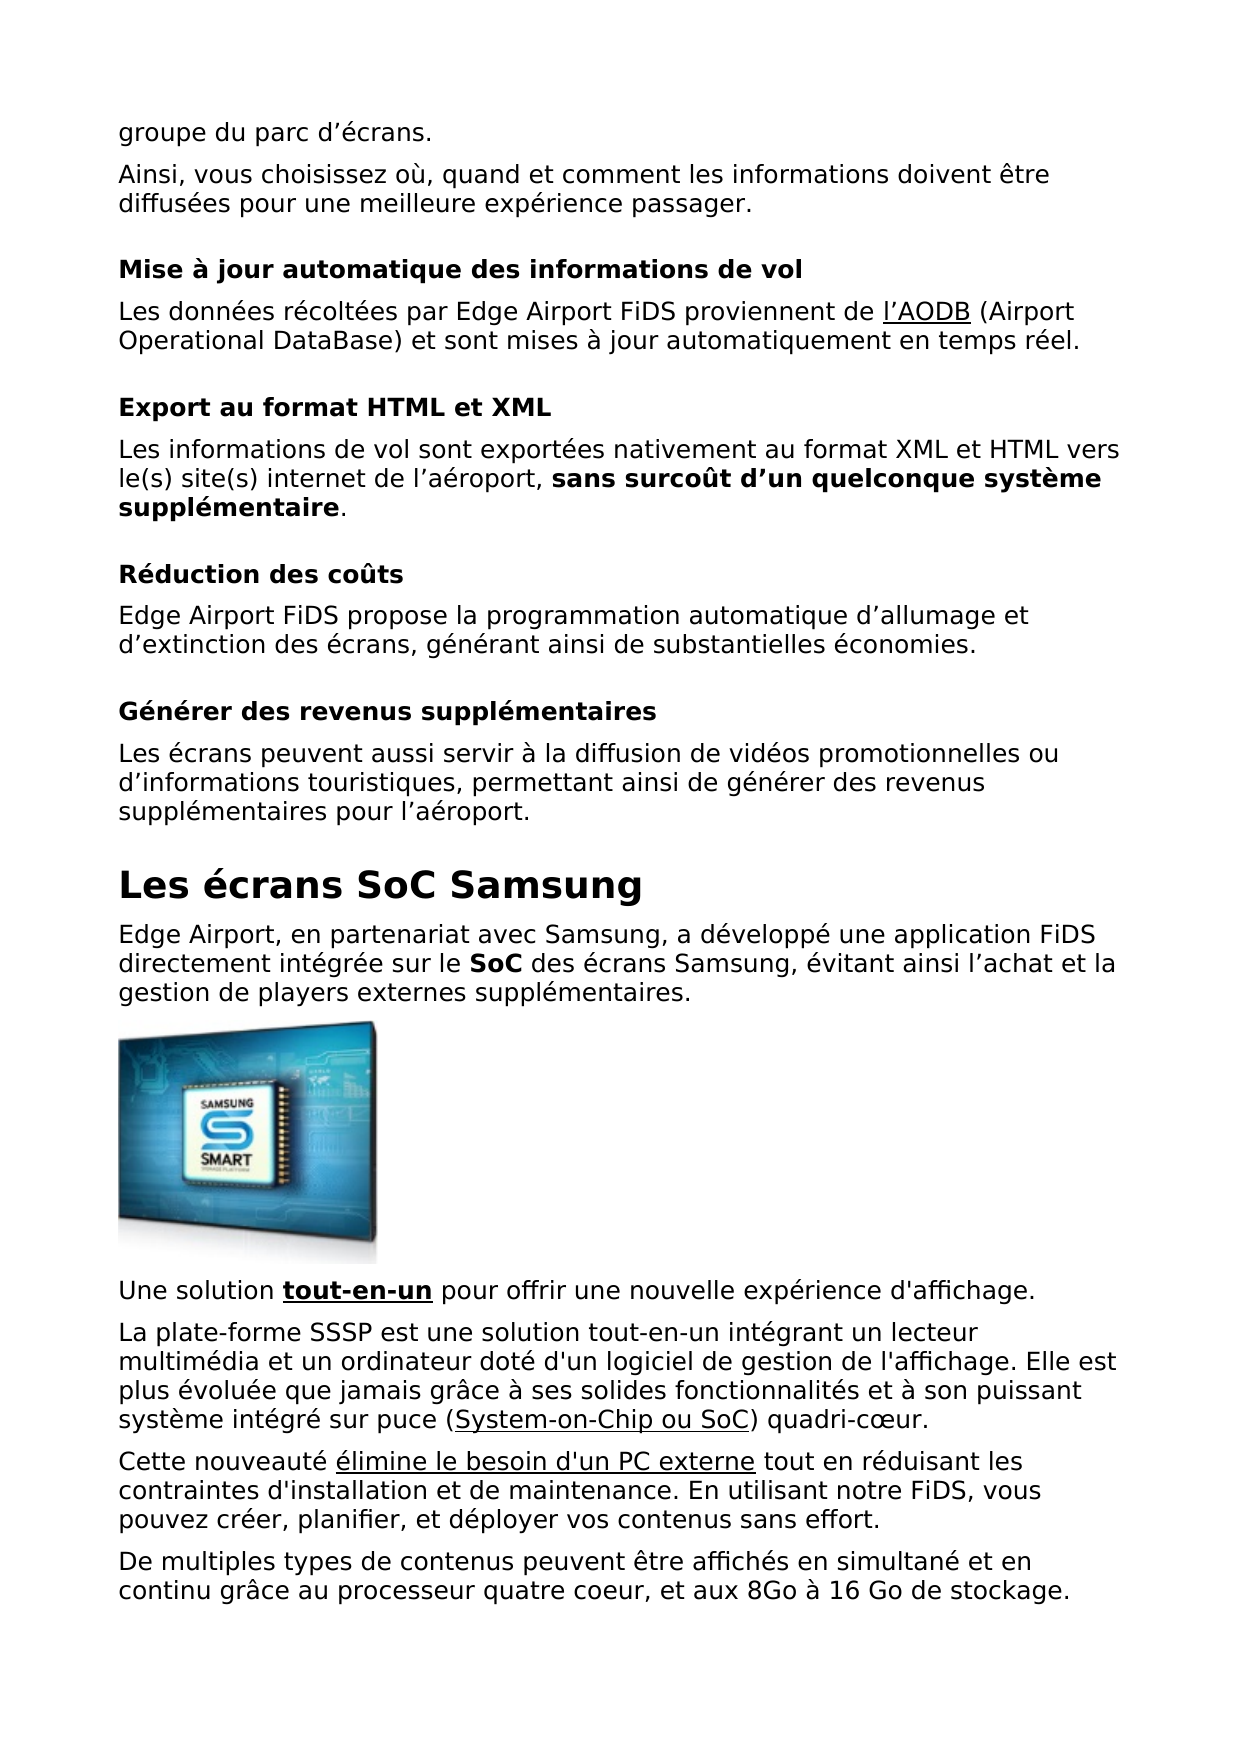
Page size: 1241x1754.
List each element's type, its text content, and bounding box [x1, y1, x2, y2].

subtitle Export au format HTML et XML [118, 393, 1122, 422]
text Les informations de vol sont exportées nativement au format XML et HTML vers le(s) site(s) internet de l’aéroport, sans surcoût d’un quelconque système supplémentaire. [118, 435, 1122, 522]
text groupe du parc d’écrans. [118, 118, 1122, 147]
text Les écrans peuvent aussi servir à la diffusion de vidéos promotionnelles ou d’informations touristiques, permettant ainsi de générer des revenus supplémentaires pour l’aéroport. [118, 739, 1122, 826]
subtitle Réduction des coûts [118, 560, 1122, 589]
text Edge Airport, en partenariat avec Samsung, a développé une application FiDS directement intégrée sur le SoC des écrans Samsung, évitant ainsi l’achat et la gestion de players externes supplémentaires. [118, 920, 1122, 1008]
subtitle Générer des revenus supplémentaires [118, 697, 1122, 726]
text Une solution tout-en-un pour offrir une nouvelle expérience d'affichage. [118, 1276, 1122, 1306]
text Les données récoltées par Edge Airport FiDS proviennent de l’AODB (Airport Operational DataBase) et sont mises à jour automatiquement en temps réel. [118, 297, 1122, 356]
text Ainsi, vous choisissez où, quand et comment les informations doivent être diffusées pour une meilleure expérience passager. [118, 160, 1122, 218]
text La plate-forme SSSP est une solution tout-en-un intégrant un lecteur multimédia et un ordinateur doté d'un logiciel de gestion de l'affichage. Elle est plus évoluée que jamais grâce à ses solides fonctionnalités et à son puissant système intégré sur puce (System-on-Chip ou SoC) quadri-cœur. [118, 1318, 1122, 1435]
text De multiples types de contenus peuvent être affichés en simultané et en continu grâce au processeur quatre coeur, et aux 8Go à 16 Go de stockage. [118, 1547, 1122, 1606]
text Cette nouveauté élimine le besoin d'un PC externe tout en réduisant les contraintes d'installation et de maintenance. En utilisant notre FiDS, vous pouvez créer, planifier, et déployer vos contenus sans effort. [118, 1447, 1122, 1535]
text Edge Airport FiDS propose la programmation automatique d’allumage et d’extinction des écrans, générant ainsi de substantielles économies. [118, 601, 1122, 660]
subtitle Mise à jour automatique des informations de vol [118, 256, 1122, 285]
subtitle Les écrans SoC Samsung [118, 864, 1122, 908]
picture [118, 1020, 378, 1264]
